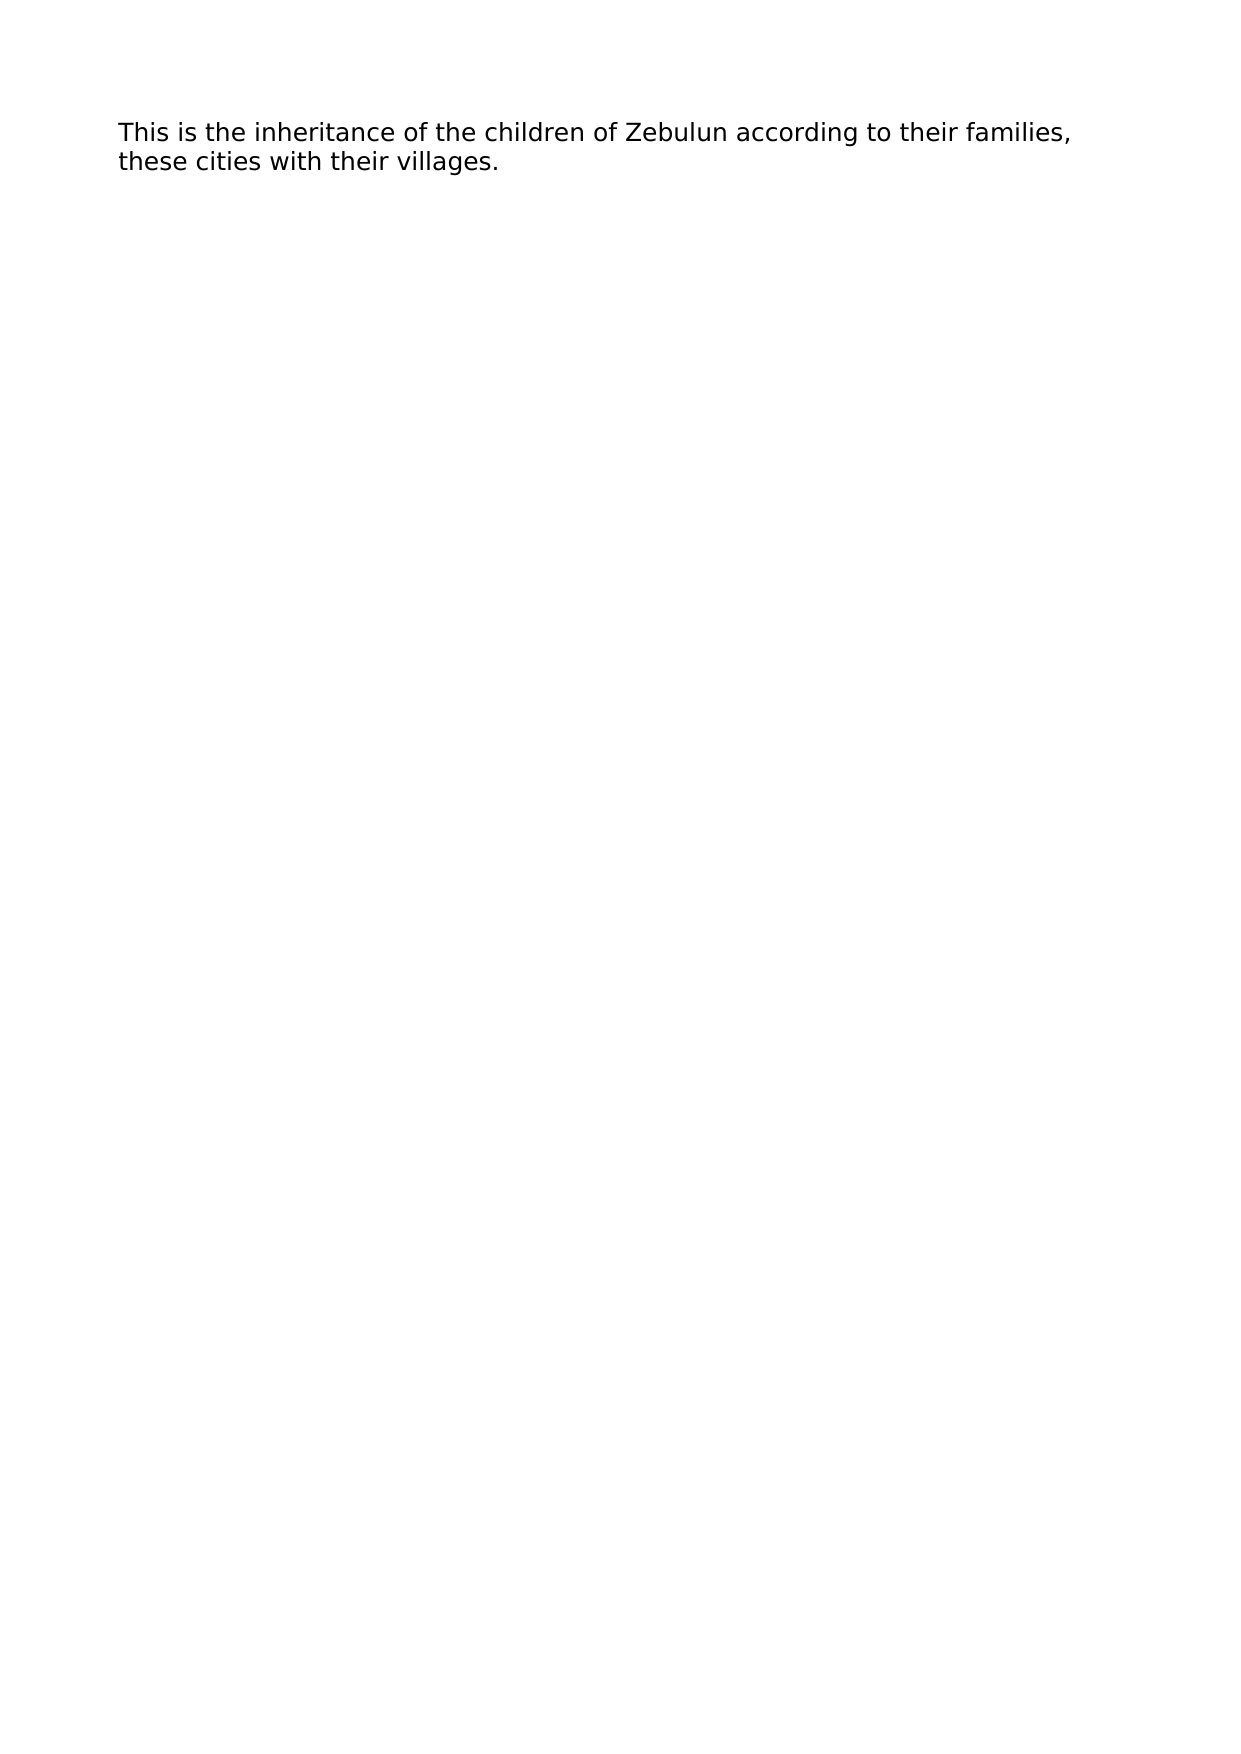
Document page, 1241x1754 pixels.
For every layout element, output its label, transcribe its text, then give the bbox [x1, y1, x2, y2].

text This is the inheritance of the children of Zebulun according to their families, these cities with their villages. [118, 118, 1122, 176]
